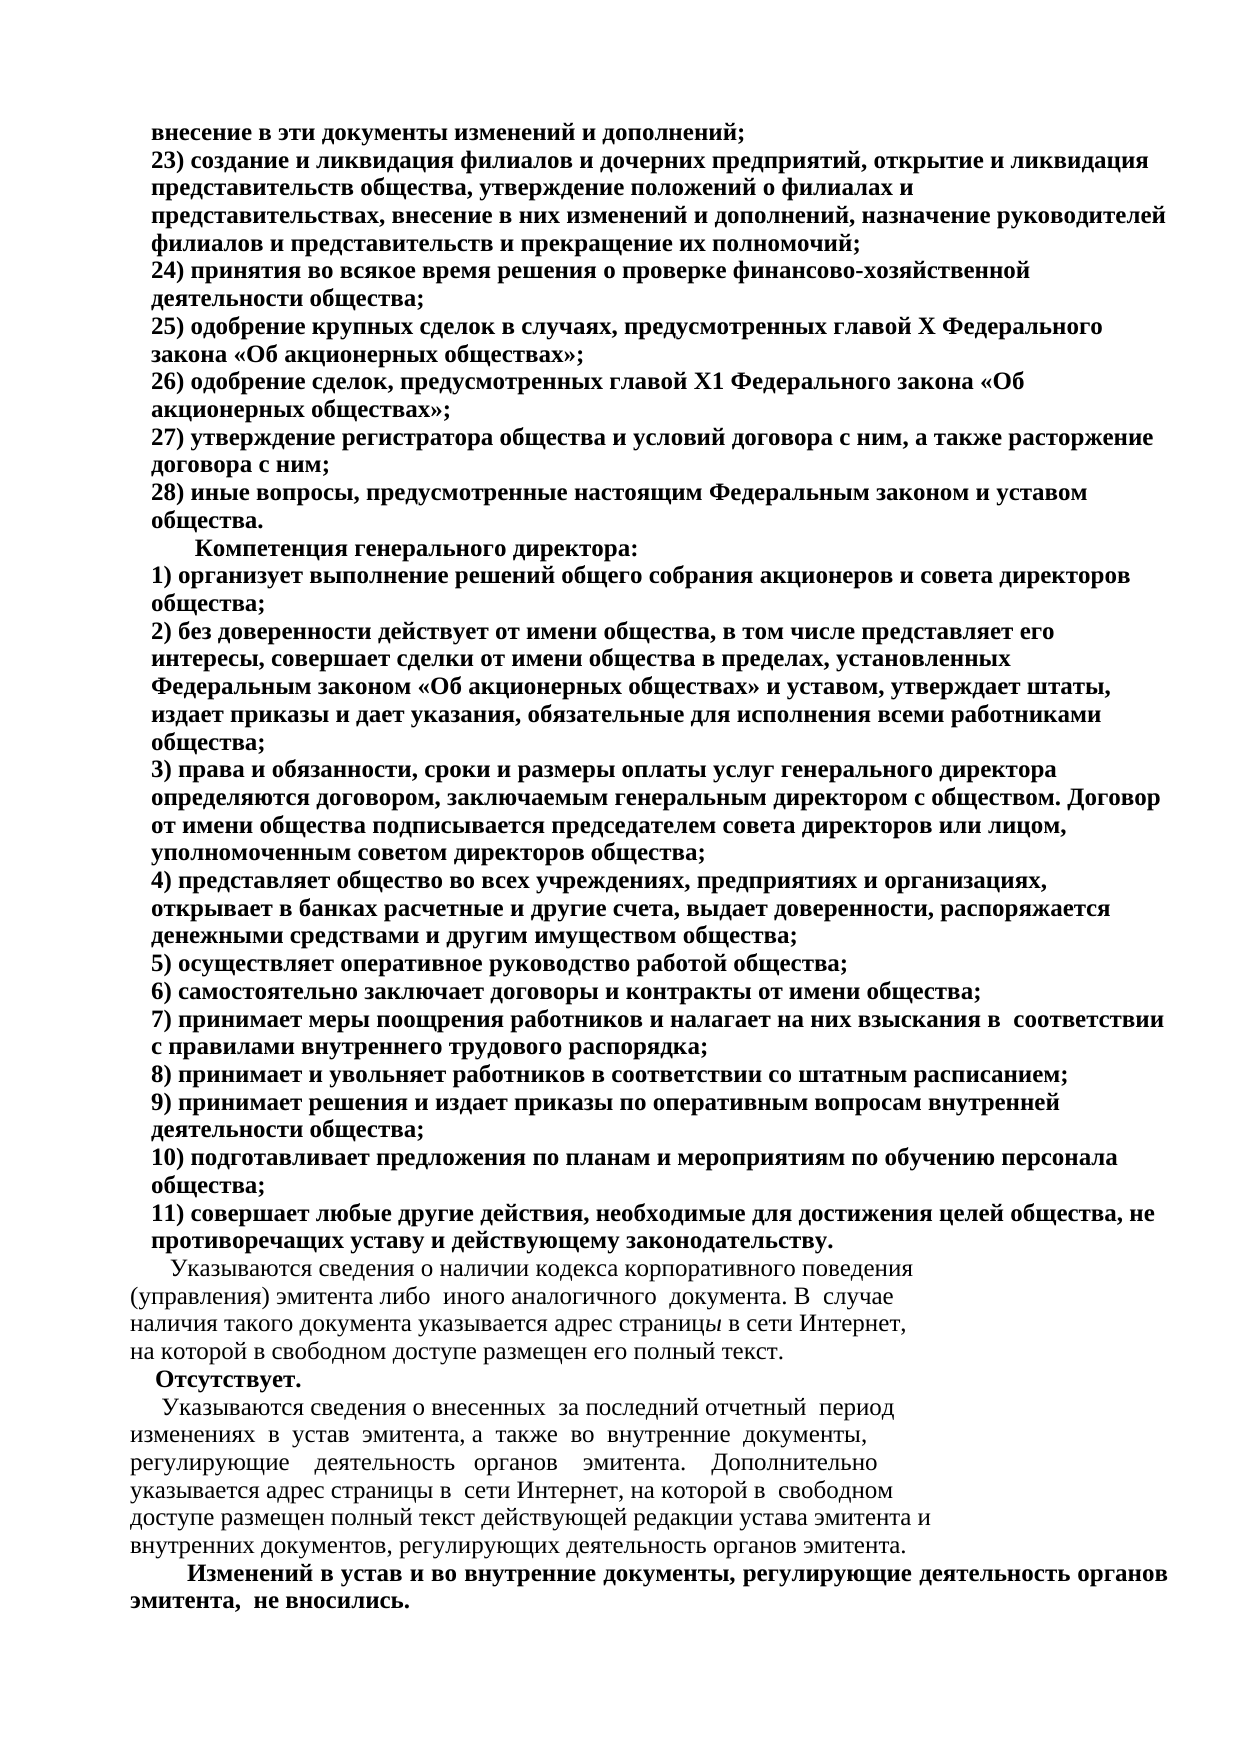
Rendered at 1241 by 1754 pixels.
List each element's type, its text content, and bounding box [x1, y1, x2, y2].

text 23) создание и ликвидация филиалов и дочерних предприятий, открытие и ликвидация представительств общества, утверждение положений о филиалах и [151, 146, 1169, 201]
text 7) принимает меры поощрения работников и налагает на них взыскания в соответствии с правилами внутреннего трудового распорядка; [151, 1005, 1169, 1060]
text 6) самостоятельно заключает договоры и контракты от имени общества; [151, 977, 1169, 1005]
text 3) права и обязанности, сроки и размеры оплаты услуг генерального директора определяются договором, заключаемым генеральным директором с обществом. Договор от имени общества подписывается председателем совета директоров или лицом, уполномоченным советом директоров общества; [151, 755, 1169, 866]
text Компетенция генерального директора: [151, 534, 1169, 561]
text доступе размещен полный текст действующей редакции устава эмитента и [130, 1503, 1169, 1531]
text 1) организует выполнение решений общего собрания акционеров и совета директоров общества; [151, 561, 1169, 617]
text наличия такого документа указывается адрес страницы в сети Интернет, [130, 1309, 1169, 1337]
text (управления) эмитента либо иного аналогичного документа. В случае [130, 1282, 1169, 1309]
text внутренних документов, регулирующих деятельность органов эмитента. [130, 1531, 1169, 1559]
text Указываются сведения о внесенных за последний отчетный период [130, 1393, 1169, 1420]
text 26) одобрение сделок, предусмотренных главой Х1 Федерального закона «Об акционерных обществах»; [151, 367, 1169, 423]
text 5) осуществляет оперативное руководство работой общества; [151, 949, 1169, 977]
text 9) принимает решения и издает приказы по оперативным вопросам внутренней деятельности общества; [151, 1088, 1169, 1143]
text изменениях в устав эмитента, а также во внутренние документы, [130, 1420, 1169, 1448]
text Изменений в устав и во внутренние документы, регулирующие деятельность органов эмитента, не вносились. [130, 1559, 1169, 1614]
text Указываются сведения о наличии кодекса корпоративного поведения [151, 1254, 1169, 1282]
text 24) принятия во всякое время решения о проверке финансово-хозяйственной деятельности общества; [151, 257, 1169, 312]
text 8) принимает и увольняет работников в соответствии со штатным расписанием; [151, 1060, 1169, 1088]
text представительствах, внесение в них изменений и дополнений, назначение руководителей филиалов и представительств и прекращение их полномочий; [151, 201, 1169, 257]
text 25) одобрение крупных сделок в случаях, предусмотренных главой Х Федерального закона «Об акционерных обществах»; [151, 312, 1169, 367]
text 28) иные вопросы, предусмотренные настоящим Федеральным законом и уставом общества. [151, 478, 1169, 534]
text 11) совершает любые другие действия, необходимые для достижения целей общества, не противоречащих уставу и действующему законодательству. [151, 1199, 1184, 1254]
text на которой в свободном доступе размещен его полный текст. [130, 1337, 1169, 1365]
text 10) подготавливает предложения по планам и мероприятиям по обучению персонала общества; [151, 1143, 1169, 1199]
text внесение в эти документы изменений и дополнений; [151, 118, 1169, 146]
text 27) утверждение регистратора общества и условий договора с ним, а также расторжение договора с ним; [151, 423, 1169, 478]
text Отсутствует. [130, 1365, 1169, 1393]
text регулирующие деятельность органов эмитента. Дополнительно [130, 1448, 1169, 1476]
text 4) представляет общество во всех учреждениях, предприятиях и организациях, открывает в банках расчетные и другие счета, выдает доверенности, распоряжается денежными средствами и другим имуществом общества; [151, 866, 1169, 949]
text указывается адрес страницы в сети Интернет, на которой в свободном [130, 1476, 1169, 1503]
text 2) без доверенности действует от имени общества, в том числе представляет его интересы, совершает сделки от имени общества в пределах, установленных Федеральным законом «Об акционерных обществах» и уставом, утверждает штаты, издает приказы и дает указания, обязательные для исполнения всеми работниками общества; [151, 617, 1169, 755]
